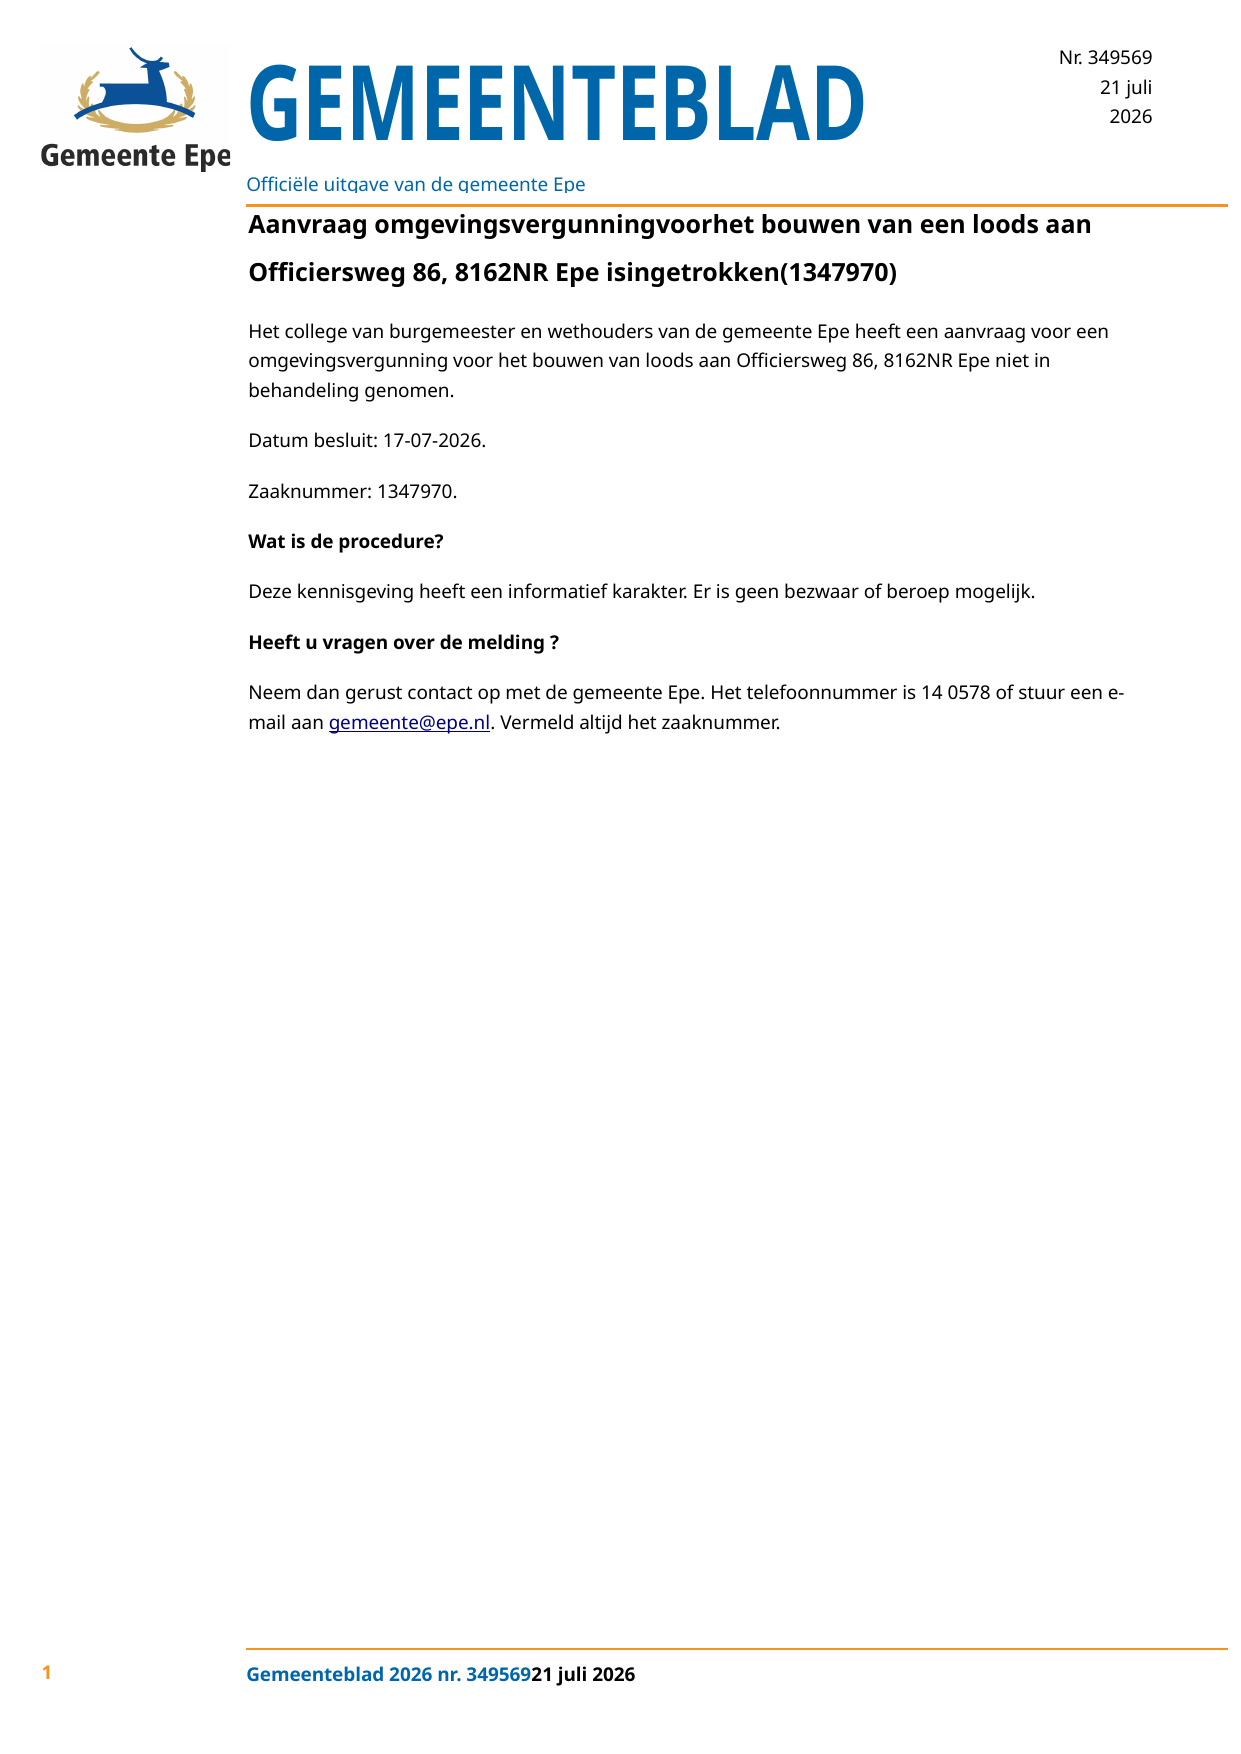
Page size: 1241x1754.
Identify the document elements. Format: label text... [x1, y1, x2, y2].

text Deze kennisgeving heeft een informatief karakter. Er is geen bezwaar of beroep mogelijk. [248, 579, 1152, 604]
text Het college van burgemeester en wethouders van de gemeente Epe heeft een aanvraag voor een omgevingsvergunning voor het bouwen van loods aan Officiersweg 86, 8162NR Epe niet in behandeling genomen. [248, 318, 1152, 403]
text Neem dan gerust contact op met de gemeente Epe. Het telefoonnummer is 14 0578 of stuur een e-mail aan gemeente@epe.nl. Vermeld altijd het zaaknummer. [248, 679, 1152, 735]
text Wat is de procedure? [248, 528, 1152, 554]
text Heeft u vragen over de melding ? [248, 629, 1152, 655]
picture [41, 47, 231, 172]
text Zaaknummer: 1347970. [248, 478, 1152, 504]
text Aanvraag omgevingsvergunningvoorhet bouwen van een loods aan Officiersweg 86, 8162NR Epe isingetrokken(1347970) [248, 207, 1152, 288]
text Datum besluit: 17-07-2026. [248, 427, 1152, 453]
